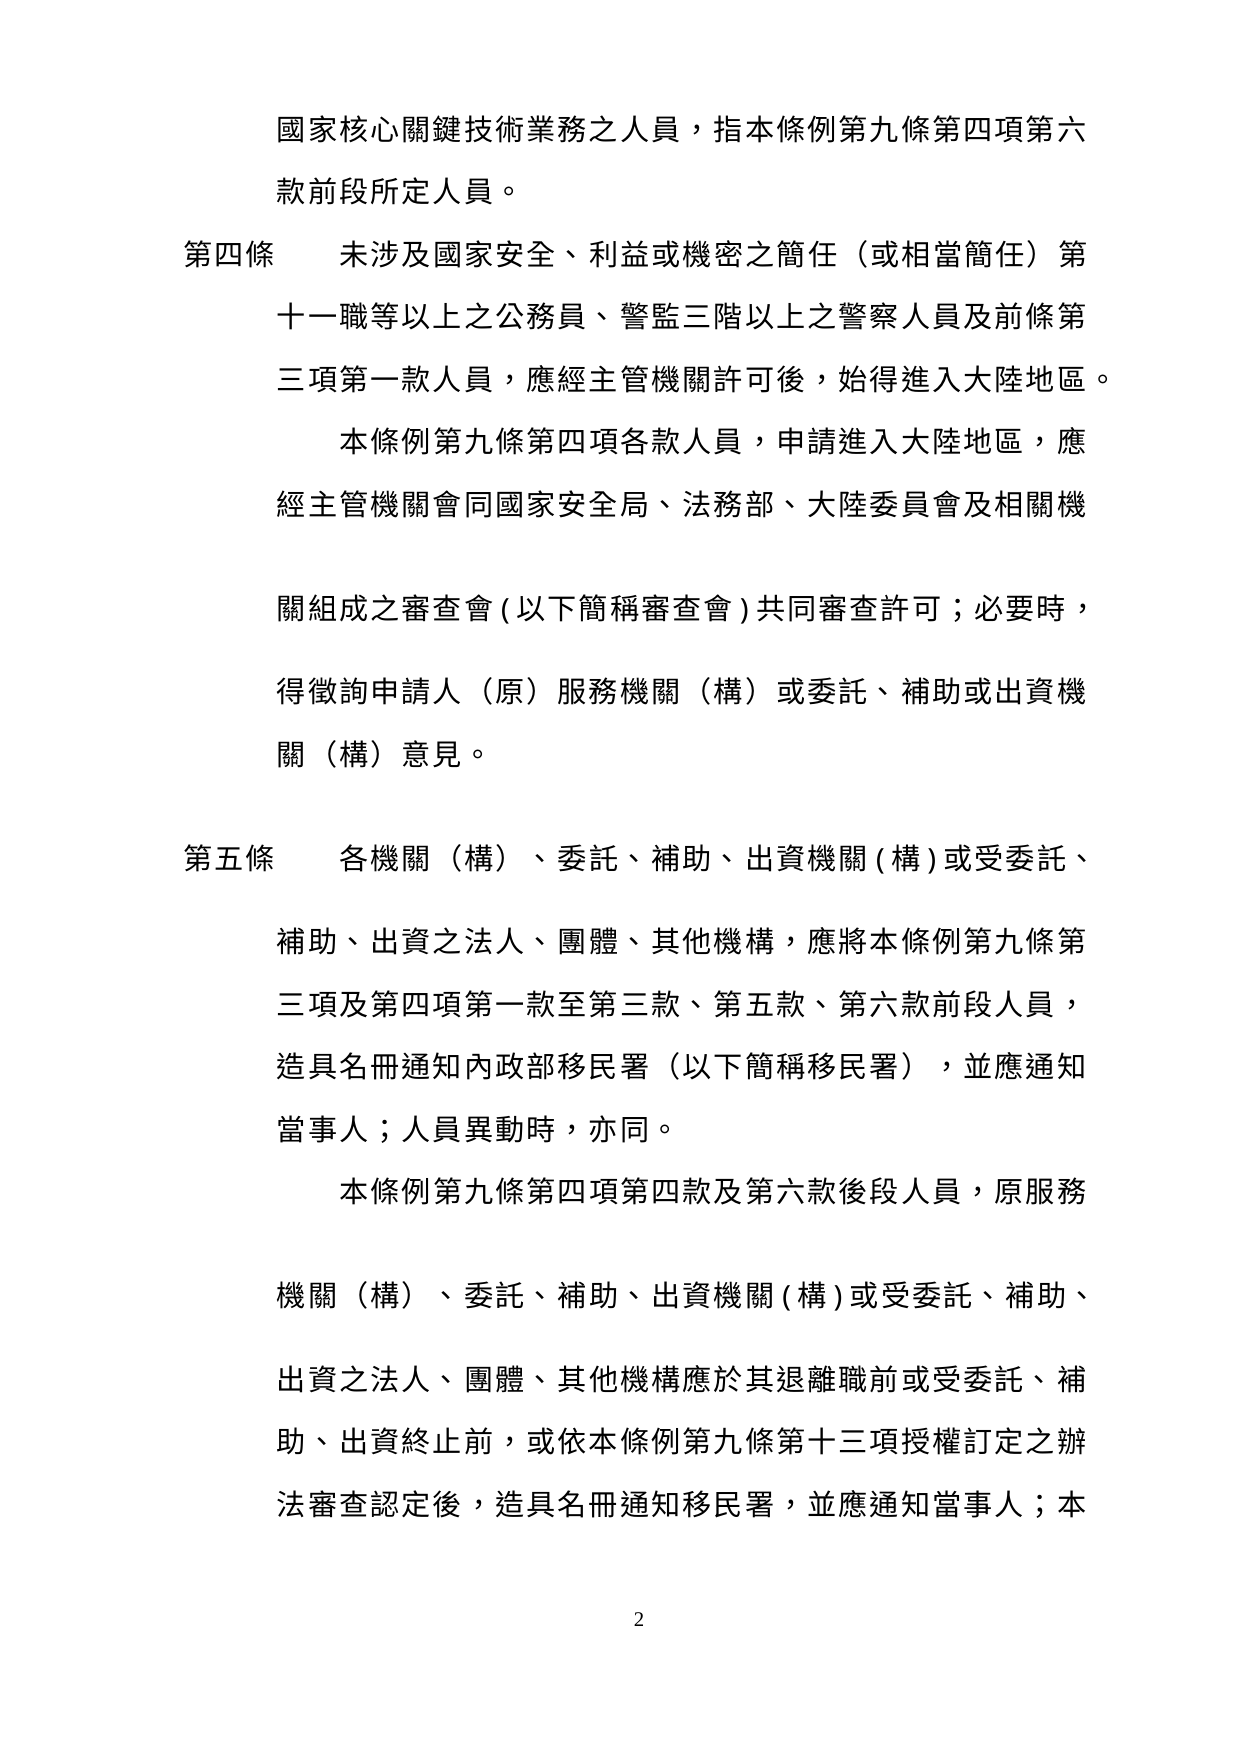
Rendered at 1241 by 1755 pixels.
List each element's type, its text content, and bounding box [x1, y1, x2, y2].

text 第五條 各機關（構）、委託、補助、出資機關(構)或受委託、補助、出資之法人、團體、其他機構，應將本條例第九條第三項及第四項第一款至第三款、第五款、第六款前段人員，造具名冊通知內政部移民署（以下簡稱移民署），並應通知當事人；人員異動時，亦同。 [182, 773, 1088, 1148]
text 本條例第九條第四項各款人員，申請進入大陸地區，應經主管機關會同國家安全局、法務部、大陸委員會及相關機關組成之審查會(以下簡稱審查會)共同審查許可；必要時，得徵詢申請人（原）服務機關（構）或委託、補助或出資機關（構）意見。 [269, 398, 1088, 773]
text 本條例第九條第四項第四款及第六款後段人員，原服務機關（構）、委託、補助、出資機關(構)或受委託、補助、出資之法人、團體、其他機構應於其退離職前或受委託、補助、出資終止前，或依本條例第九條第十三項授權訂定之辦法審查認定後，造具名冊通知移民署，並應通知當事人；本條例第九條第四項第四款人員退離職或受委託終止後，應經審查會審查許可，始得進入大陸地區之期間增加時，亦同。 [269, 1148, 1088, 1523]
text 國家核心關鍵技術業務之人員，指本條例第九條第四項第六款前段所定人員。 [269, 86, 1088, 211]
text 第四條 未涉及國家安全、利益或機密之簡任（或相當簡任）第十一職等以上之公務員、警監三階以上之警察人員及前條第三項第一款人員，應經主管機關許可後，始得進入大陸地區。 [182, 211, 1088, 398]
